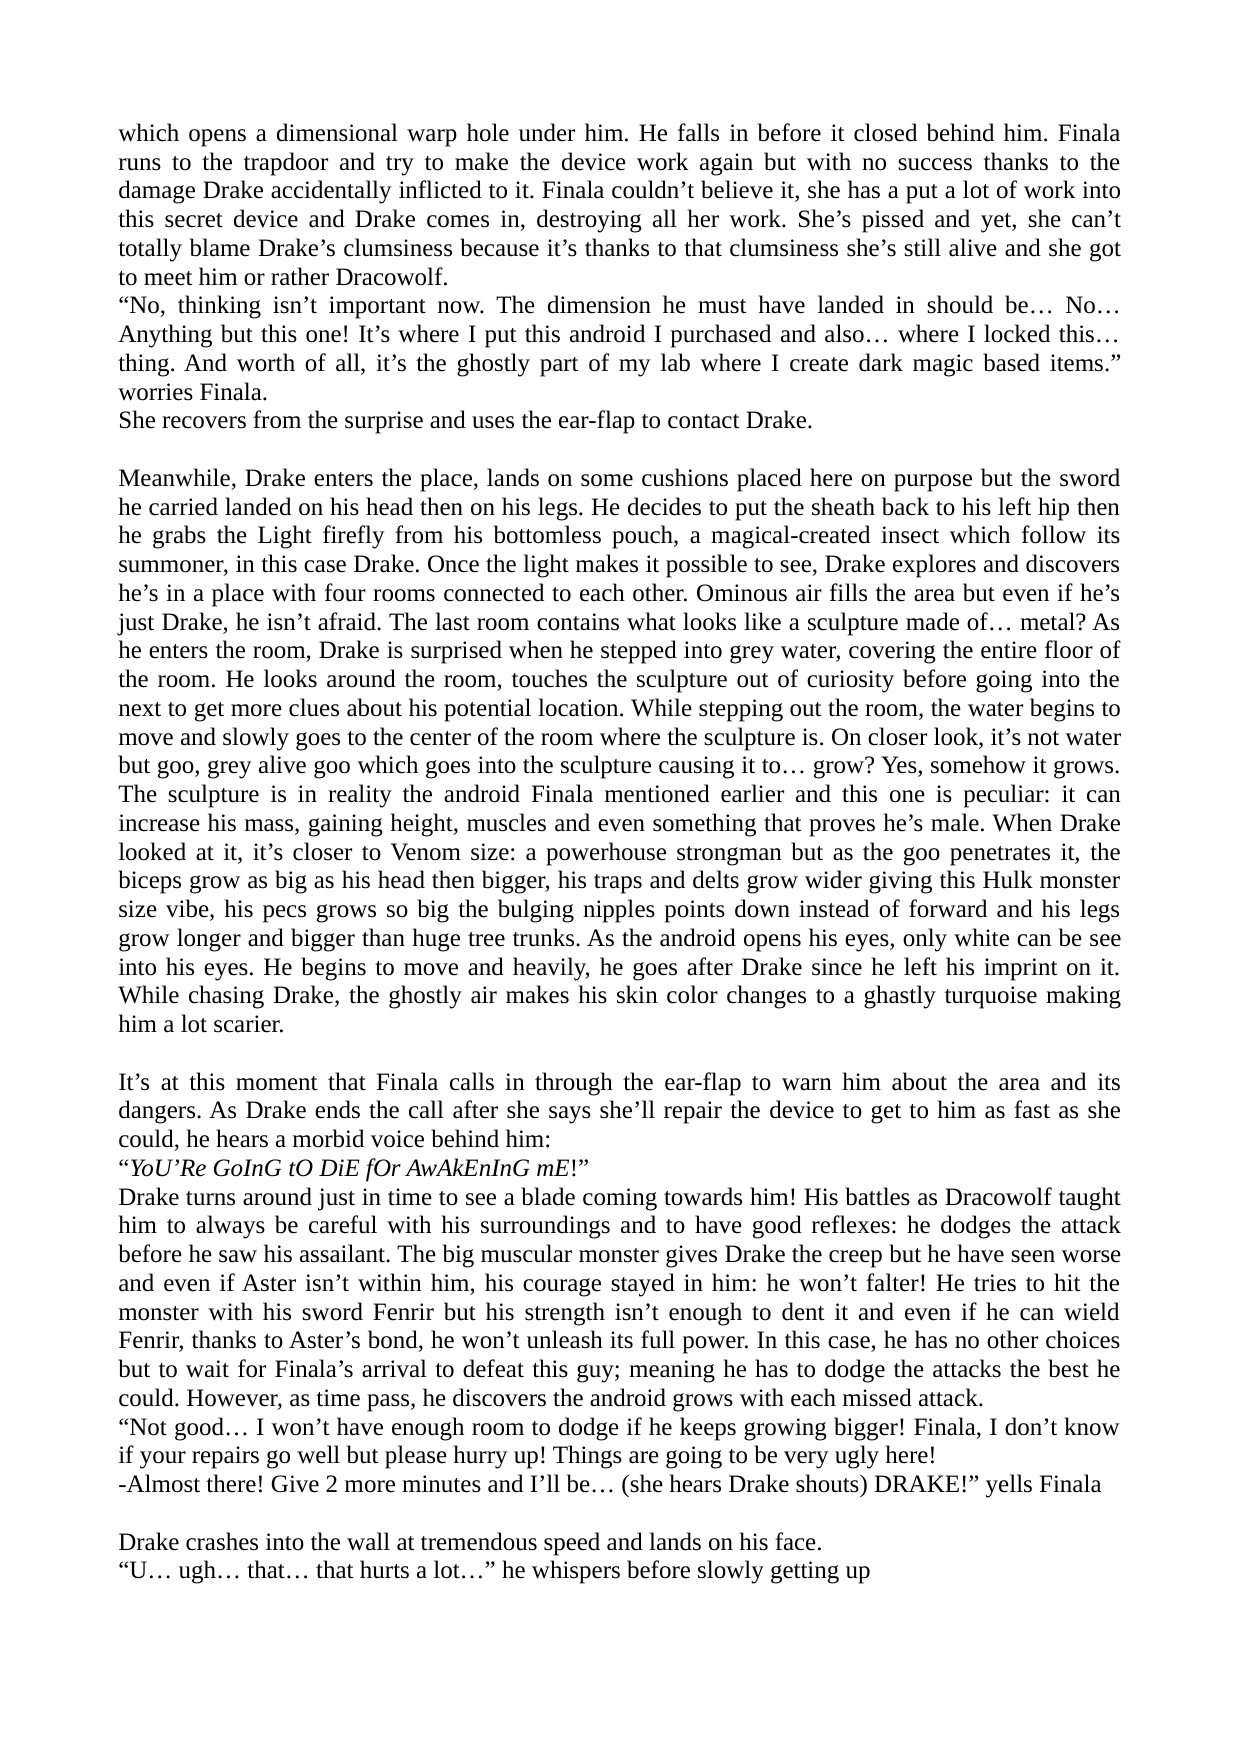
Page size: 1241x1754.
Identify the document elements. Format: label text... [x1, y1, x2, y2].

text -Almost there! Give 2 more minutes and I’ll be… (she hears Drake shouts) DRAKE!” yells Finala [118, 1469, 1122, 1498]
text “YoU’Re GoInG tO DiE fOr AwAkEnInG mE!” [118, 1153, 1122, 1182]
text “No, thinking isn’t important now. The dimension he must have landed in should be… No… Anything but this one! It’s where I put this android I purchased and also… where I locked this… thing. And worth of all, it’s the ghostly part of my lab where I create dark magic based items.” worries Finala. [118, 291, 1122, 406]
text which opens a dimensional warp hole under him. He falls in before it closed behind him. Finala runs to the trapdoor and try to make the device work again but with no success thanks to the damage Drake accidentally inflicted to it. Finala couldn’t believe it, she has a put a lot of work into this secret device and Drake comes in, destroying all her work. She’s pissed and yet, she can’t totally blame Drake’s clumsiness because it’s thanks to that clumsiness she’s still alive and she got to meet him or rather Dracowolf. [118, 118, 1122, 291]
text Drake crashes into the wall at tremendous speed and lands on his face. [118, 1527, 1122, 1556]
text She recovers from the surprise and uses the ear-flap to contact Drake. [118, 406, 1122, 434]
text Meanwhile, Drake enters the place, lands on some cushions placed here on purpose but the sword he carried landed on his head then on his legs. He decides to put the sheath back to his left hip then he grabs the Light firefly from his bottomless pouch, a magical-created insect which follow its summoner, in this case Drake. Once the light makes it possible to see, Drake explores and discovers he’s in a place with four rooms connected to each other. Ominous air fills the area but even if he’s just Drake, he isn’t afraid. The last room contains what looks like a sculpture made of… metal? As he enters the room, Drake is surprised when he stepped into grey water, covering the entire floor of the room. He looks around the room, touches the sculpture out of curiosity before going into the next to get more clues about his potential location. While stepping out the room, the water begins to move and slowly goes to the center of the room where the sculpture is. On closer look, it’s not water but goo, grey alive goo which goes into the sculpture causing it to… grow? Yes, somehow it grows. The sculpture is in reality the android Finala mentioned earlier and this one is peculiar: it can increase his mass, gaining height, muscles and even something that proves he’s male. When Drake looked at it, it’s closer to Venom size: a powerhouse strongman but as the goo penetrates it, the biceps grow as big as his head then bigger, his traps and delts grow wider giving this Hulk monster size vibe, his pecs grows so big the bulging nipples points down instead of forward and his legs grow longer and bigger than huge tree trunks. As the android opens his eyes, only white can be see into his eyes. He begins to move and heavily, he goes after Drake since he left his imprint on it. While chasing Drake, the ghostly air makes his skin color changes to a ghastly turquoise making him a lot scarier. [118, 463, 1122, 1038]
text It’s at this moment that Finala calls in through the ear-flap to warn him about the area and its dangers. As Drake ends the call after she says she’ll repair the device to get to him as fast as she could, he hears a morbid voice behind him: [118, 1067, 1122, 1153]
text Drake turns around just in time to see a blade coming towards him! His battles as Dracowolf taught him to always be careful with his surroundings and to have good reflexes: he dodges the attack before he saw his assailant. The big muscular monster gives Drake the creep but he have seen worse and even if Aster isn’t within him, his courage stayed in him: he won’t falter! He tries to hit the monster with his sword Fenrir but his strength isn’t enough to dent it and even if he can wield Fenrir, thanks to Aster’s bond, he won’t unleash its full power. In this case, he has no other choices but to wait for Finala’s arrival to defeat this guy; meaning he has to dodge the attacks the best he could. However, as time pass, he discovers the android grows with each missed attack. [118, 1182, 1122, 1412]
text “Not good… I won’t have enough room to dodge if he keeps growing bigger! Finala, I don’t know if your repairs go well but please hurry up! Things are going to be very ugly here! [118, 1412, 1122, 1469]
text “U… ugh… that… that hurts a lot…” he whispers before slowly getting up [118, 1556, 1122, 1584]
